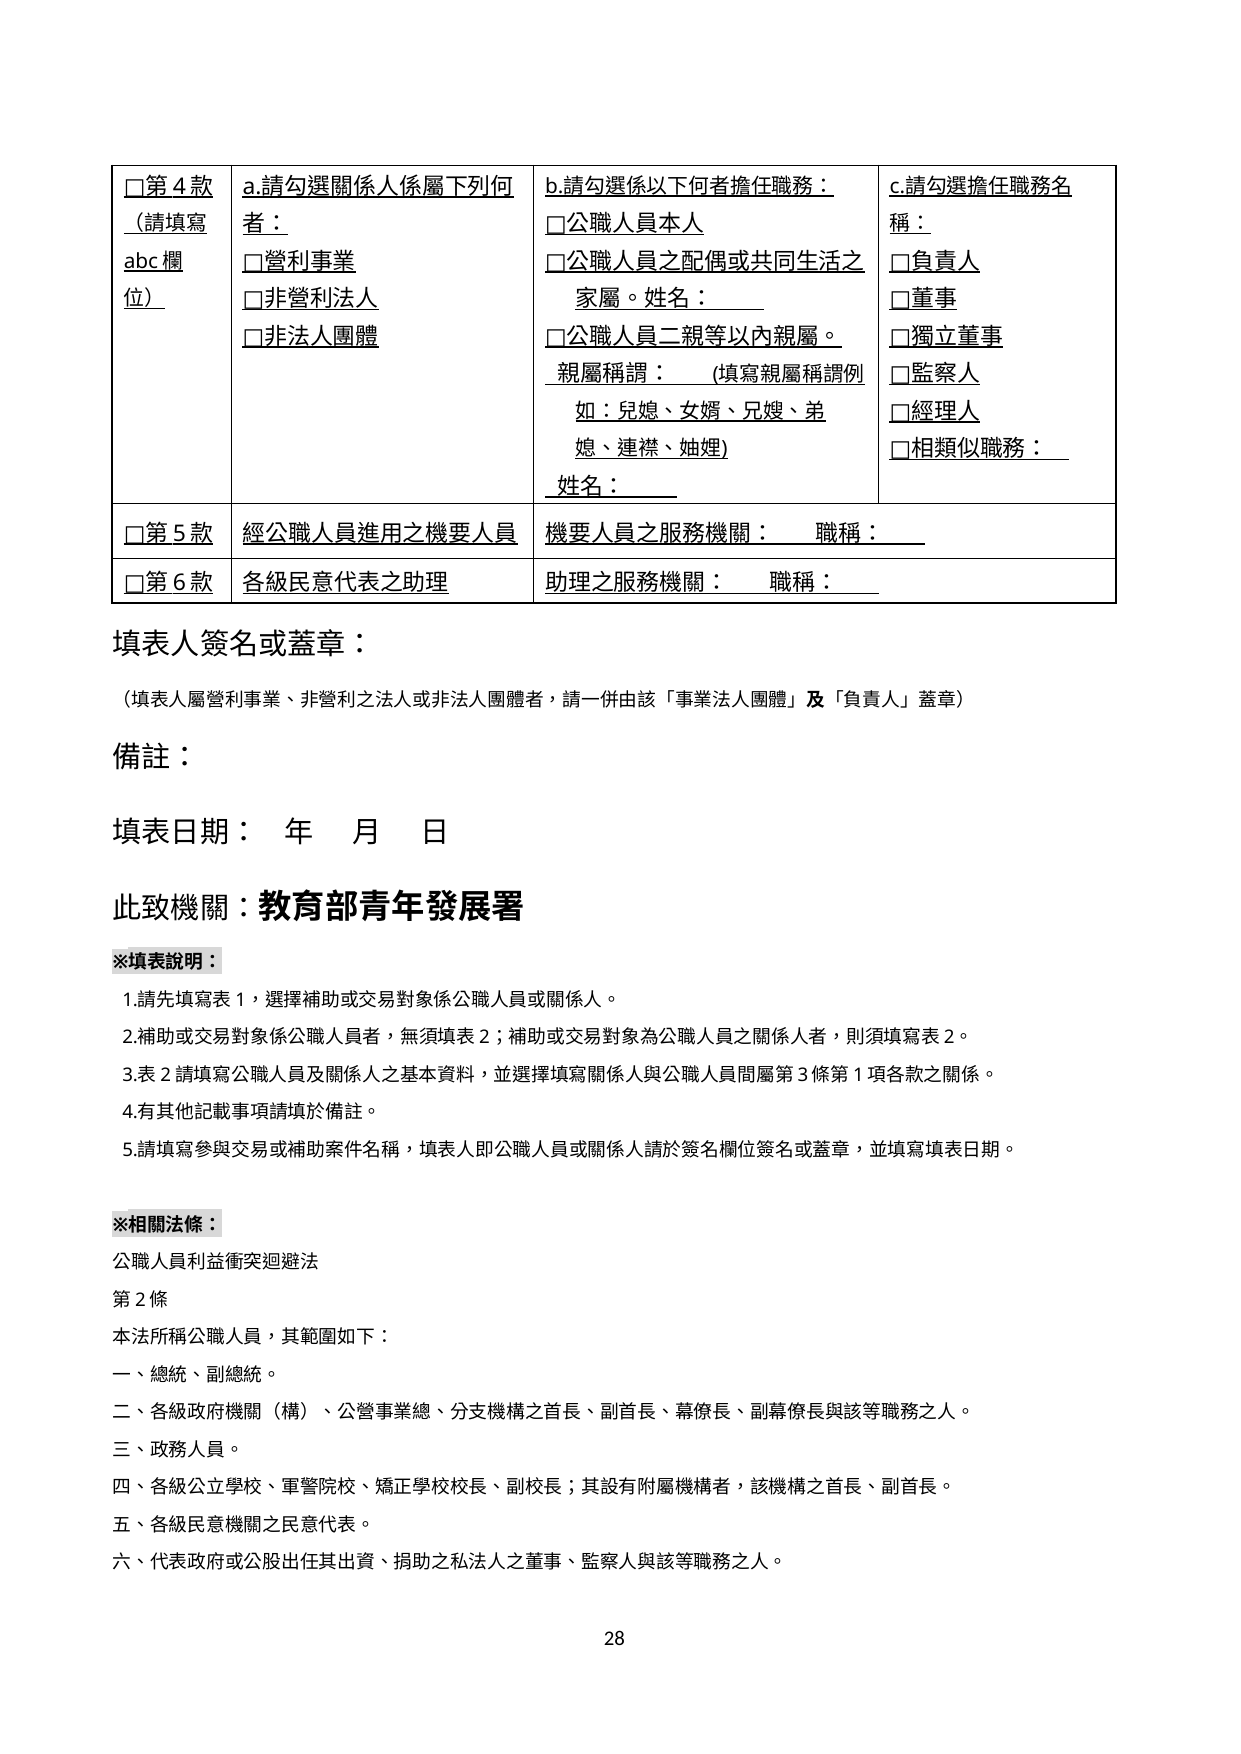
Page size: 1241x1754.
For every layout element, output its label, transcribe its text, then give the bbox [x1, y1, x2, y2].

text （填表人屬營利事業、非營利之法人或非法人團體者，請一併由該「事業法人團體」及「負責人」蓋章） [112, 679, 1116, 717]
text 四、各級公立學校、軍警院校、矯正學校校長、副校長；其設有附屬機構者，該機構之首長、副首長。 [112, 1467, 1116, 1504]
table_cell □第5款 [113, 504, 231, 558]
text 本法所稱公職人員，其範圍如下： [112, 1317, 1116, 1354]
table_cell b.請勾選係以下何者擔任職務： □公職人員本人 □公職人員之配偶或共同生活之家屬。姓名： □公職人員二親等以內親屬。 親屬稱謂： (填寫親屬稱謂例如：兒媳、女婿、兄嫂、弟媳、連襟、妯娌) 姓名： [534, 166, 878, 503]
text 第2條 [112, 1279, 1116, 1317]
table_cell □第6款 [113, 559, 231, 602]
text 二、各級政府機關（構）、公營事業總、分支機構之首長、副首長、幕僚長、副幕僚長與該等職務之人。 [112, 1392, 1116, 1429]
text ※填表說明： [112, 942, 1116, 979]
table_cell c.請勾選擔任職務名稱： □負責人 □董事 □獨立董事 □監察人 □經理人 □相類似職務： [879, 166, 1115, 503]
text 此致機關：教育部青年發展署 [112, 867, 1116, 942]
text 一、總統、副總統。 [112, 1354, 1116, 1392]
text 五、各級民意機關之民意代表。 [112, 1504, 1116, 1542]
table_cell 助理之服務機關： 職稱： [534, 559, 1115, 602]
text 公職人員利益衝突迴避法 [112, 1242, 1116, 1279]
text ※相關法條： [112, 1204, 1116, 1242]
text 5.請填寫參與交易或補助案件名稱，填表人即公職人員或關係人請於簽名欄位簽名或蓋章，並填寫填表日期。 [112, 1129, 1116, 1167]
text 備註： [112, 717, 1116, 792]
table_cell 各級民意代表之助理 [232, 559, 533, 602]
table_cell 機要人員之服務機關： 職稱： [534, 504, 1115, 558]
text 填表日期： 年 月 日 [112, 792, 1116, 867]
text 1.請先填寫表1，選擇補助或交易對象係公職人員或關係人。 [112, 979, 1116, 1017]
table_cell a.請勾選關係人係屬下列何者： □營利事業 □非營利法人 □非法人團體 [232, 166, 533, 503]
table_cell □第4款 （請填寫abc欄位） [113, 166, 231, 503]
text 4.有其他記載事項請填於備註。 [112, 1092, 1116, 1129]
table_cell 經公職人員進用之機要人員 [232, 504, 533, 558]
text 六、代表政府或公股出任其出資、捐助之私法人之董事、監察人與該等職務之人。 [112, 1542, 1116, 1579]
text 填表人簽名或蓋章： [112, 604, 1116, 679]
text 2.補助或交易對象係公職人員者，無須填表2；補助或交易對象為公職人員之關係人者，則須填寫表2。 [112, 1017, 1116, 1054]
text 3.表2請填寫公職人員及關係人之基本資料，並選擇填寫關係人與公職人員間屬第3條第1項各款之關係。 [112, 1054, 1116, 1092]
text 三、政務人員。 [112, 1429, 1116, 1467]
